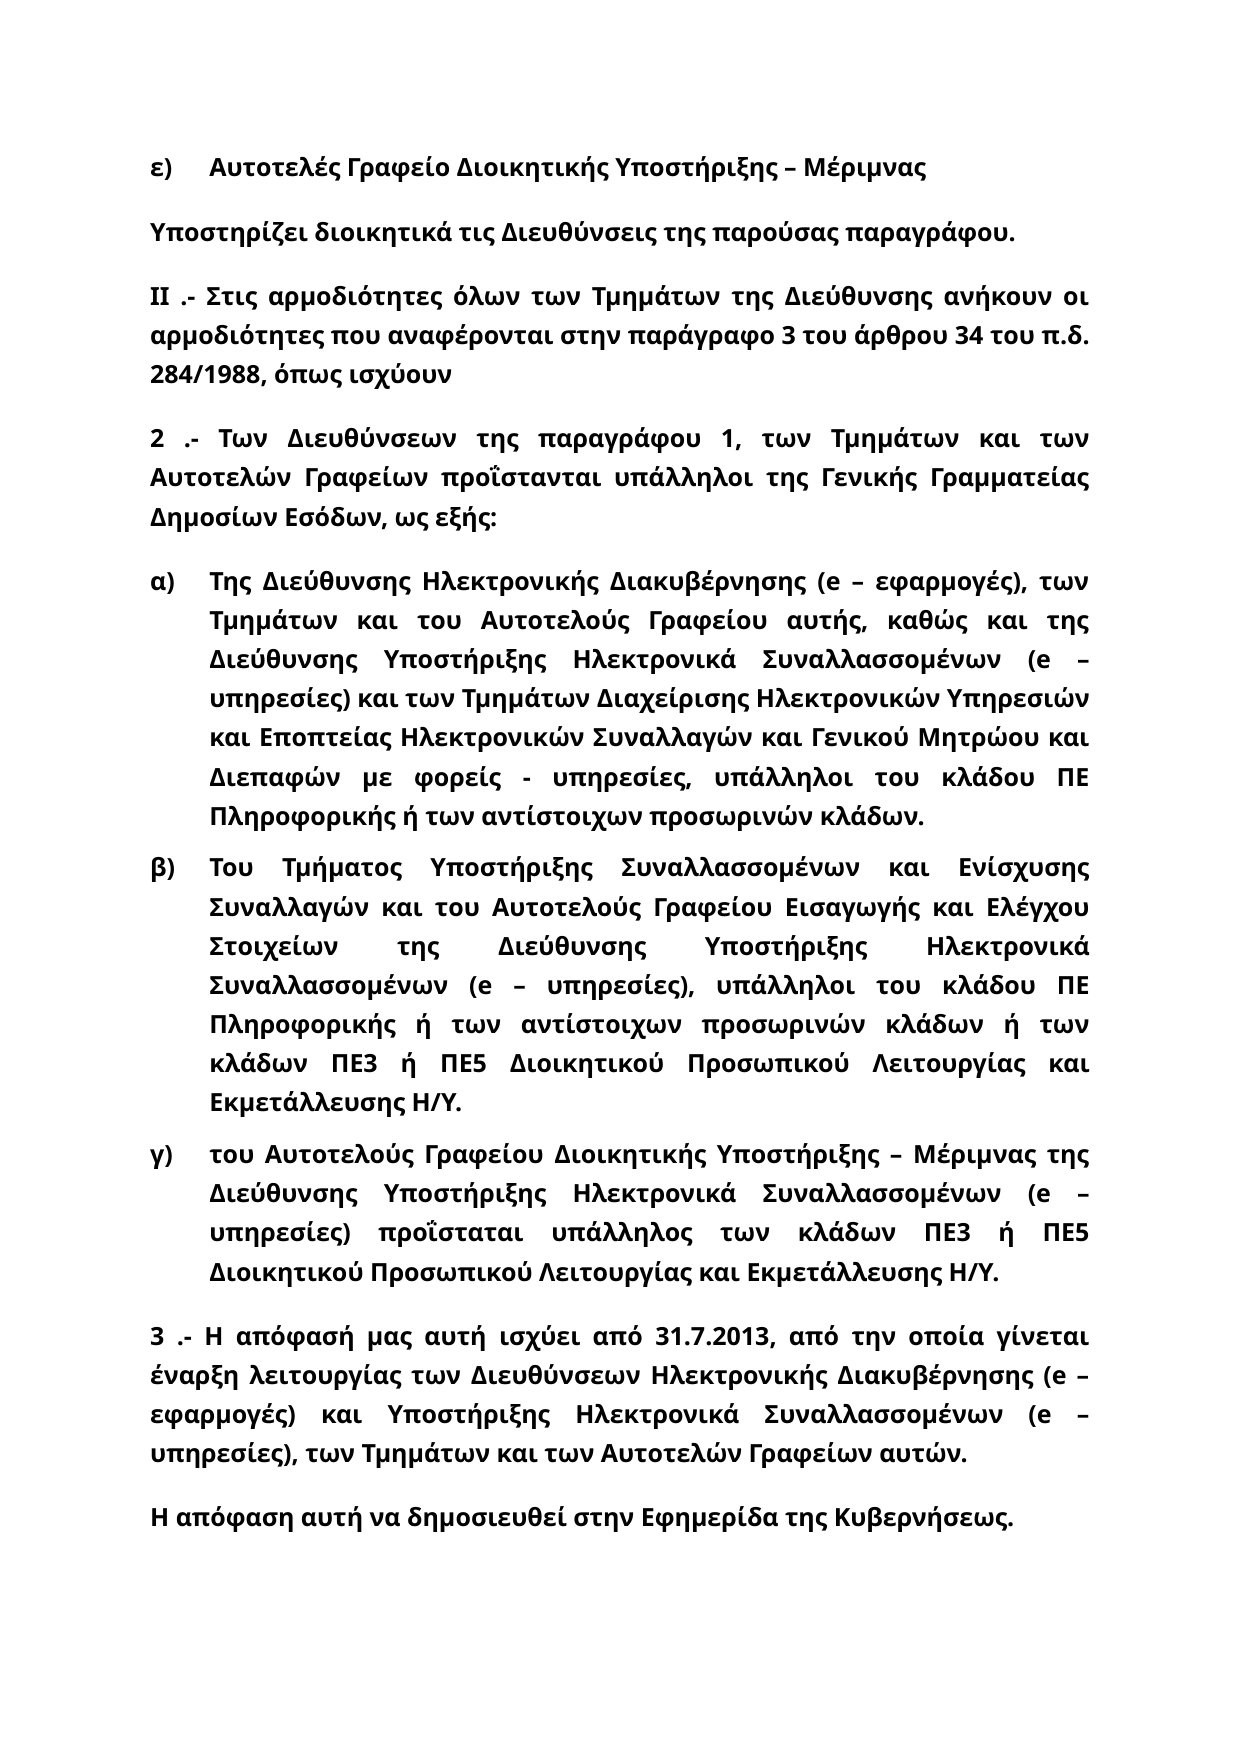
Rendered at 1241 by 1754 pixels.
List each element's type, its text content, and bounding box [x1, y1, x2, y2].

text Υποστηρίζει διοικητικά τις Διευθύνσεις της παρούσας παραγράφου. [150, 214, 1090, 248]
list ε) Αυτοτελές Γραφείο Διοικητικής Υποστήριξης – Μέριμνας [150, 150, 1090, 184]
text 3 .- Η απόφασή μας αυτή ισχύει από 31.7.2013, από την οποία γίνεται έναρξη λειτουργίας των Διευθύνσεων Ηλεκτρονικής Διακυβέρνησης (e – εφαρμογές) και Υποστήριξης Ηλεκτρονικά Συναλλασσομένων (e – υπηρεσίες), των Τμημάτων και των Αυτοτελών Γραφείων αυτών. [150, 1318, 1090, 1470]
text 2 .- Των Διευθύνσεων της παραγράφου 1, των Τμημάτων και των Αυτοτελών Γραφείων προΐστανται υπάλληλοι της Γενικής Γραμματείας Δημοσίων Εσόδων, ως εξής: [150, 421, 1090, 533]
text II .- Στις αρμοδιότητες όλων των Τμημάτων της Διεύθυνσης ανήκουν οι αρμοδιότητες που αναφέρονται στην παράγραφο 3 του άρθρου 34 του π.δ. 284/1988, όπως ισχύουν [150, 278, 1090, 391]
list γ) του Αυτοτελούς Γραφείου Διοικητικής Υποστήριξης – Μέριμνας της Διεύθυνσης Υποστήριξης Ηλεκτρονικά Συναλλασσομένων (e – υπηρεσίες) προΐσταται υπάλληλος των κλάδων ΠΕ3 ή ΠΕ5 Διοικητικού Προσωπικού Λειτουργίας και Εκμετάλλευσης Η/Υ. [150, 1137, 1090, 1288]
list β) Του Τμήματος Υποστήριξης Συναλλασσομένων και Ενίσχυσης Συναλλαγών και του Αυτοτελούς Γραφείου Εισαγωγής και Ελέγχου Στοιχείων της Διεύθυνσης Υποστήριξης Ηλεκτρονικά Συναλλασσομένων (e – υπηρεσίες), υπάλληλοι του κλάδου ΠΕ Πληροφορικής ή των αντίστοιχων προσωρινών κλάδων ή των κλάδων ΠΕ3 ή ΠΕ5 Διοικητικού Προσωπικού Λειτουργίας και Εκμετάλλευσης Η/Υ. [150, 850, 1090, 1119]
list α) Της Διεύθυνσης Ηλεκτρονικής Διακυβέρνησης (e – εφαρμογές), των Τμημάτων και του Αυτοτελούς Γραφείου αυτής, καθώς και της Διεύθυνσης Υποστήριξης Ηλεκτρονικά Συναλλασσομένων (e – υπηρεσίες) και των Τμημάτων Διαχείρισης Ηλεκτρονικών Υπηρεσιών και Εποπτείας Ηλεκτρονικών Συναλλαγών και Γενικού Μητρώου και Διεπαφών με φορείς - υπηρεσίες, υπάλληλοι του κλάδου ΠΕ Πληροφορικής ή των αντίστοιχων προσωρινών κλάδων. [150, 563, 1090, 832]
text Η απόφαση αυτή να δημοσιευθεί στην Εφημερίδα της Κυβερνήσεως. [150, 1500, 1090, 1534]
